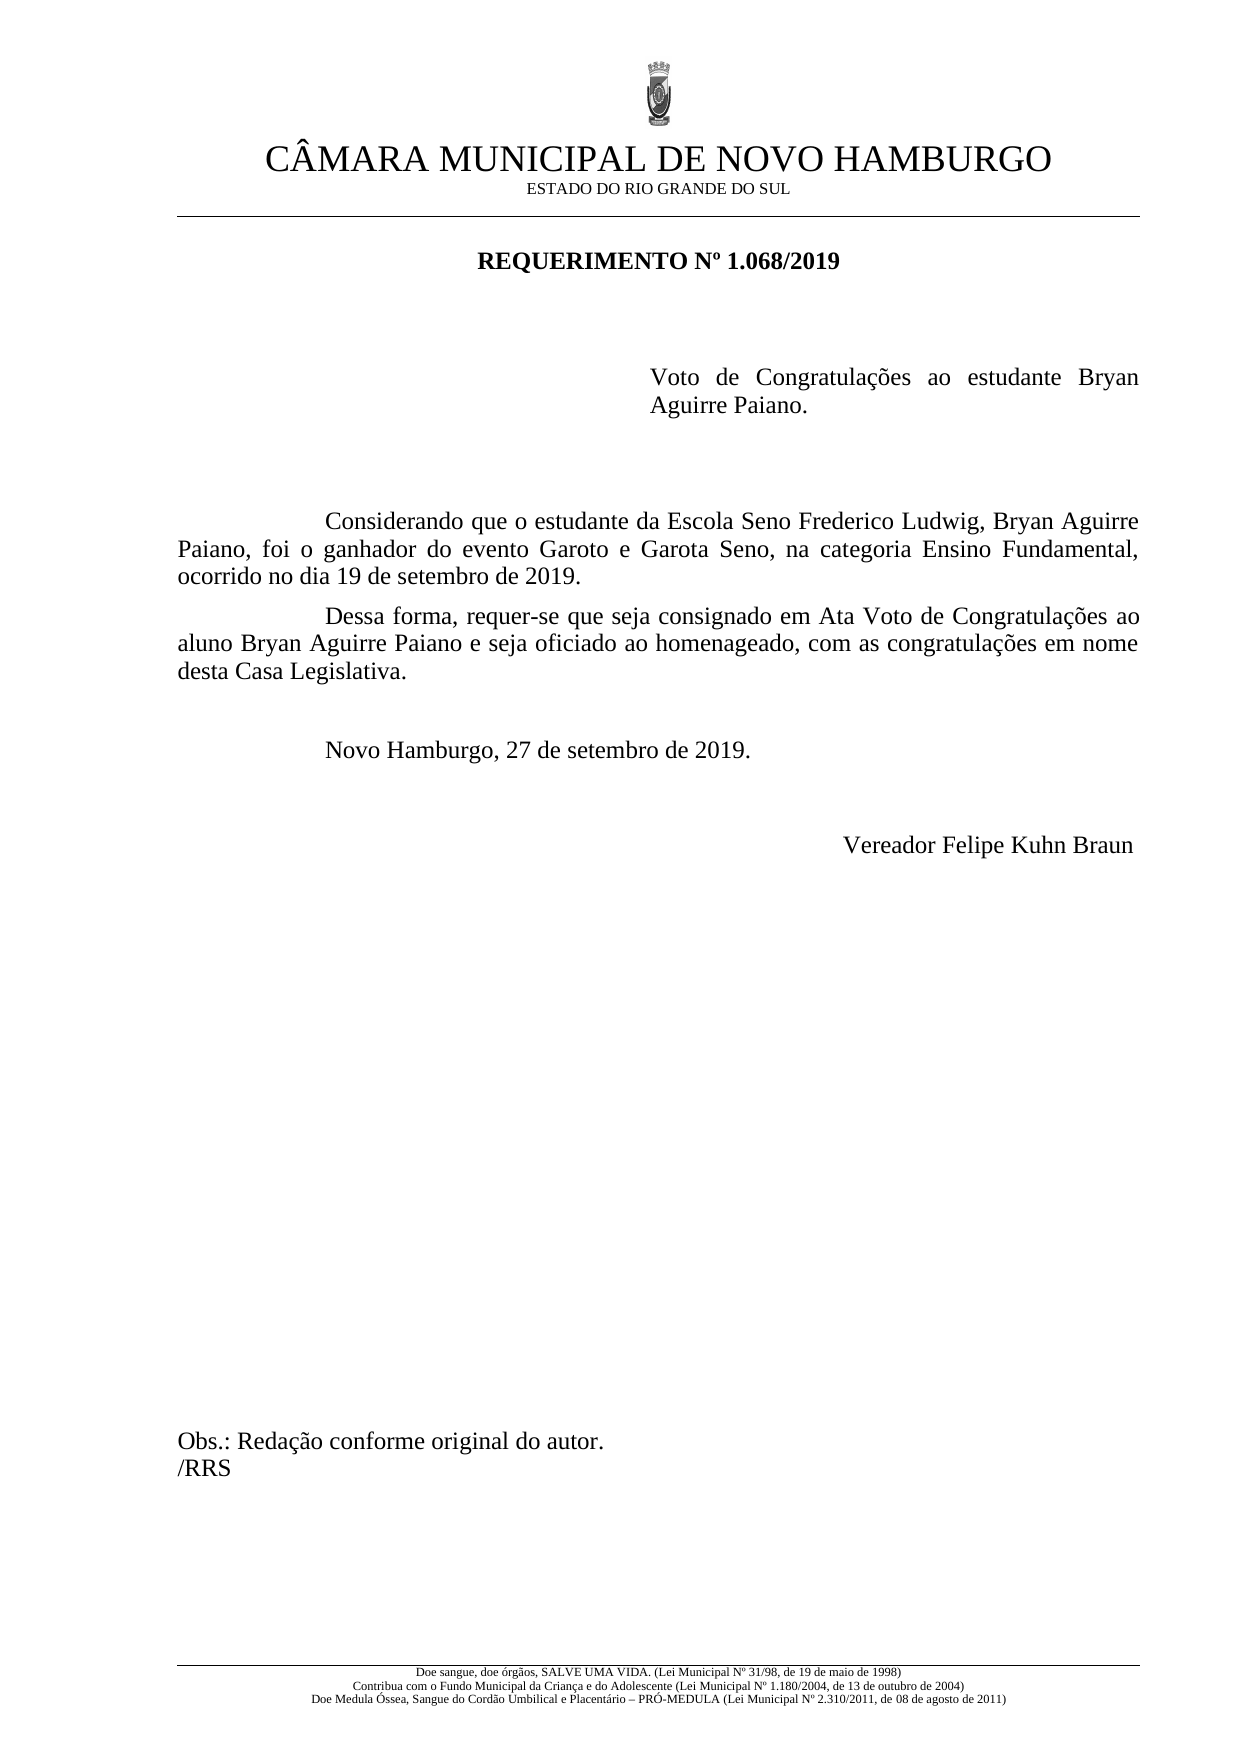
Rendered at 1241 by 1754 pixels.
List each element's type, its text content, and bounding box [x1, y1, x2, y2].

text Vereador Felipe Kuhn Braun [177, 831, 1140, 859]
text REQUERIMENTO Nº 1.068/2019 [177, 247, 1140, 274]
text Considerando que o estudante da Escola Seno Frederico Ludwig, Bryan Aguirre Paiano, foi o ganhador do evento Garoto e Garota Seno, na categoria Ensino Fundamental, ocorrido no dia 19 de setembro de 2019. [177, 507, 1140, 590]
text Novo Hamburgo, 27 de setembro de 2019. [325, 736, 1140, 764]
text /RRS [177, 1454, 1140, 1482]
text Voto de Congratulações ao estudante Bryan Aguirre Paiano. [649, 363, 1140, 418]
text Dessa forma, requer-se que seja consignado em Ata Voto de Congratulações ao aluno Bryan Aguirre Paiano e seja oficiado ao homenageado, com as congratulações em nome desta Casa Legislativa. [177, 602, 1140, 685]
text Obs.: Redação conforme original do autor. [177, 1427, 1140, 1454]
